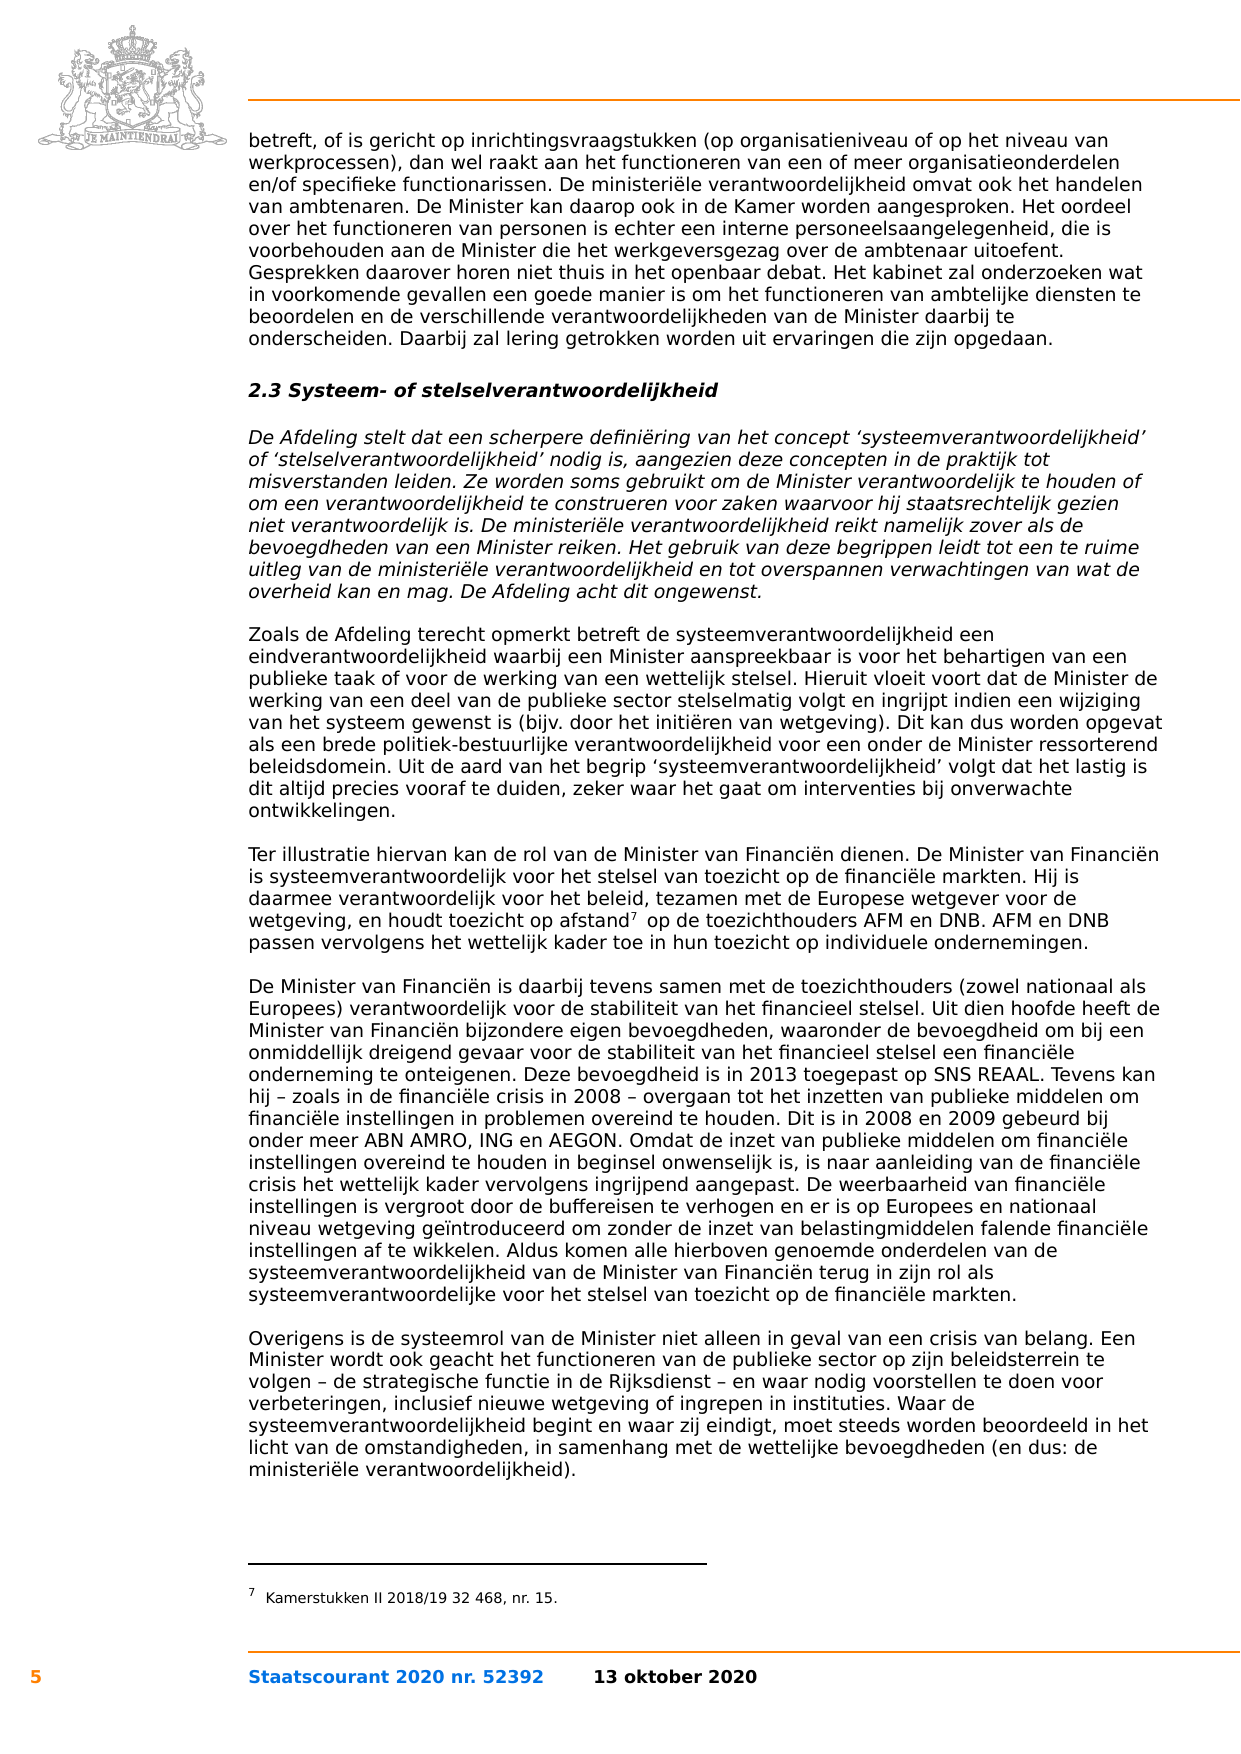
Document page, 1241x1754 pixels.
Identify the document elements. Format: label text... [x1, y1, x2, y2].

text Ter illustratie hiervan kan de rol van de Minister van Financiën dienen. De Minister van Financiën is systeemverantwoordelijk voor het stelsel van toezicht op de financiële markten. Hij is daarmee verantwoordelijk voor het beleid, tezamen met de Europese wetgever voor de wetgeving, en houdt toezicht op afstand op de toezichthouders AFM en DNB. AFM en DNB passen vervolgens het wettelijk kader toe in hun toezicht op individuele ondernemingen. [248, 844, 1163, 954]
text De Afdeling stelt dat een scherpere definiëring van het concept ‘systeemverantwoordelijkheid’ of ‘stelselverantwoordelijkheid’ nodig is, aangezien deze concepten in de praktijk tot misverstanden leiden. Ze worden soms gebruikt om de Minister verantwoordelijk te houden of om een verantwoordelijkheid te construeren voor zaken waarvoor hij staatsrechtelijk gezien niet verantwoordelijk is. De ministeriële verantwoordelijkheid reikt namelijk zover als de bevoegdheden van een Minister reiken. Het gebruik van deze begrippen leidt tot een te ruime uitleg van de ministeriële verantwoordelijkheid en tot overspannen verwachtingen van wat de overheid kan en mag. De Afdeling acht dit ongewenst. [248, 427, 1163, 602]
subtitle 2.3 Systeem- of stelselverantwoordelijkheid [248, 380, 1163, 402]
text betreft, of is gericht op inrichtingsvraagstukken (op organisatieniveau of op het niveau van werkprocessen), dan wel raakt aan het functioneren van een of meer organisatieonderdelen en/of specifieke functionarissen. De ministeriële verantwoordelijkheid omvat ook het handelen van ambtenaren. De Minister kan daarop ook in de Kamer worden aangesproken. Het oordeel over het functioneren van personen is echter een interne personeelsaangelegenheid, die is voorbehouden aan de Minister die het werkgeversgezag over de ambtenaar uitoefent. Gesprekken daarover horen niet thuis in het openbaar debat. Het kabinet zal onderzoeken wat in voorkomende gevallen een goede manier is om het functioneren van ambtelijke diensten te beoordelen en de verschillende verantwoordelijkheden van de Minister daarbij te onderscheiden. Daarbij zal lering getrokken worden uit ervaringen die zijn opgedaan. [248, 130, 1163, 350]
text Zoals de Afdeling terecht opmerkt betreft de systeemverantwoordelijkheid een eindverantwoordelijkheid waarbij een Minister aanspreekbaar is voor het behartigen van een publieke taak of voor de werking van een wettelijk stelsel. Hieruit vloeit voort dat de Minister de werking van een deel van de publieke sector stelselmatig volgt en ingrijpt indien een wijziging van het systeem gewenst is (bijv. door het initiëren van wetgeving). Dit kan dus worden opgevat als een brede politiek-bestuurlijke verantwoordelijkheid voor een onder de Minister ressorterend beleidsdomein. Uit de aard van het begrip ‘systeemverantwoordelijkheid’ volgt dat het lastig is dit altijd precies vooraf te duiden, zeker waar het gaat om interventies bij onverwachte ontwikkelingen. [248, 624, 1163, 822]
text Kamerstukken II 2018/19 32 468, nr. 15. [248, 1586, 1163, 1608]
picture [38, 25, 227, 150]
text Overigens is de systeemrol van de Minister niet alleen in geval van een crisis van belang. Een Minister wordt ook geacht het functioneren van de publieke sector op zijn beleidsterrein te volgen – de strategische functie in de Rijksdienst – en waar nodig voorstellen te doen voor verbeteringen, inclusief nieuwe wetgeving of ingrepen in instituties. Waar de systeemverantwoordelijkheid begint en waar zij eindigt, moet steeds worden beoordeeld in het licht van de omstandigheden, in samenhang met de wettelijke bevoegdheden (en dus: de ministeriële verantwoordelijkheid). [248, 1327, 1163, 1481]
text De Minister van Financiën is daarbij tevens samen met de toezichthouders (zowel nationaal als Europees) verantwoordelijk voor de stabiliteit van het financieel stelsel. Uit dien hoofde heeft de Minister van Financiën bijzondere eigen bevoegdheden, waaronder de bevoegdheid om bij een onmiddellijk dreigend gevaar voor de stabiliteit van het financieel stelsel een financiële onderneming te onteigenen. Deze bevoegdheid is in 2013 toegepast op SNS REAAL. Tevens kan hij – zoals in de financiële crisis in 2008 – overgaan tot het inzetten van publieke middelen om financiële instellingen in problemen overeind te houden. Dit is in 2008 en 2009 gebeurd bij onder meer ABN AMRO, ING en AEGON. Omdat de inzet van publieke middelen om financiële instellingen overeind te houden in beginsel onwenselijk is, is naar aanleiding van de financiële crisis het wettelijk kader vervolgens ingrijpend aangepast. De weerbaarheid van financiële instellingen is vergroot door de buffereisen te verhogen en er is op Europees en nationaal niveau wetgeving geïntroduceerd om zonder de inzet van belastingmiddelen falende financiële instellingen af te wikkelen. Aldus komen alle hierboven genoemde onderdelen van de systeemverantwoordelijkheid van de Minister van Financiën terug in zijn rol als systeemverantwoordelijke voor het stelsel van toezicht op de financiële markten. [248, 976, 1163, 1306]
